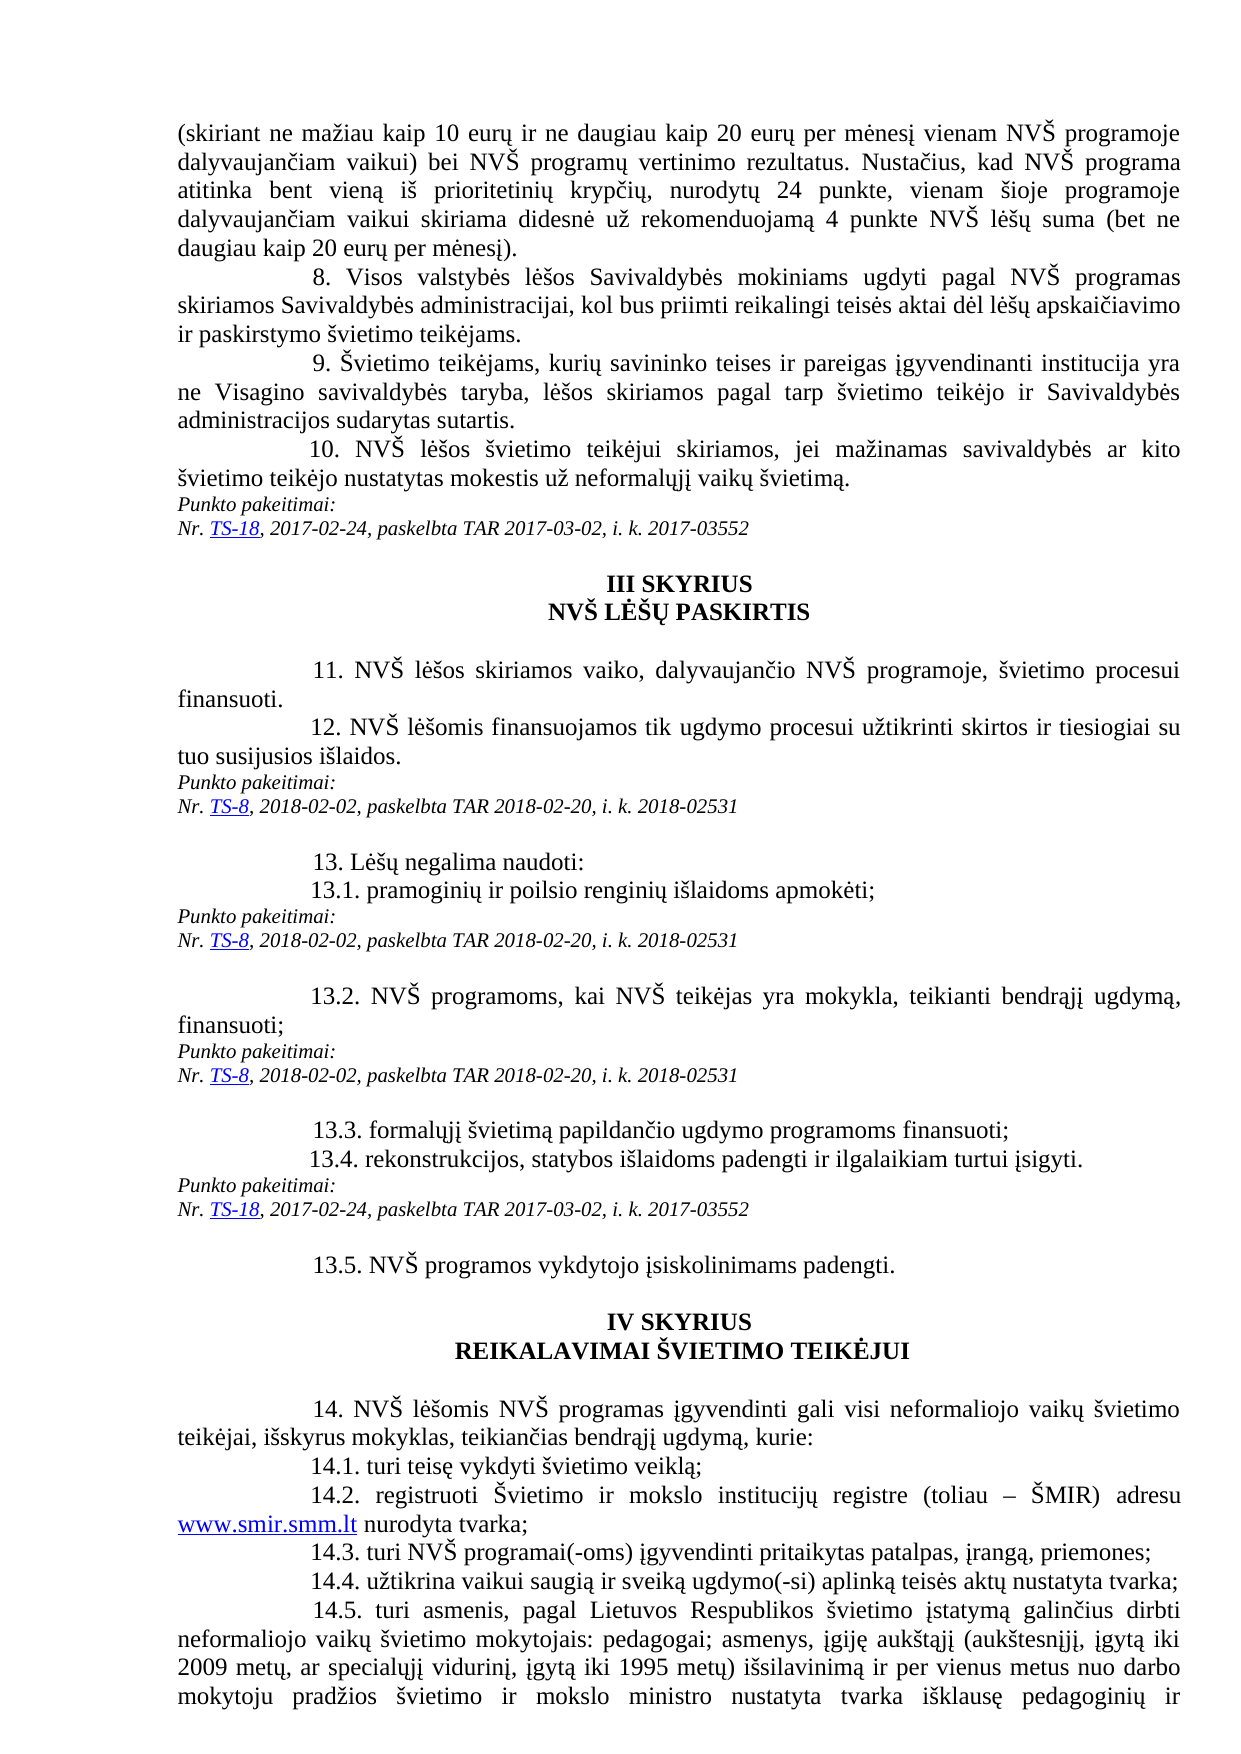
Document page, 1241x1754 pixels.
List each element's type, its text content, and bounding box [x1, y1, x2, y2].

text Nr. TS-8, 2018-02-02, paskelbta TAR 2018-02-20, i. k. 2018-02531 [177, 1063, 1181, 1087]
text NVŠ LĖŠŲ PASKIRTIS [177, 597, 1181, 626]
text 8. Visos valstybės lėšos Savivaldybės mokiniams ugdyti pagal NVŠ programas skiriamos Savivaldybės administracijai, kol bus priimti reikalingi teisės aktai dėl lėšų apskaičiavimo ir paskirstymo švietimo teikėjams. [177, 262, 1181, 348]
text (skiriant ne mažiau kaip 10 eurų ir ne daugiau kaip 20 eurų per mėnesį vienam NVŠ programoje dalyvaujančiam vaikui) bei NVŠ programų vertinimo rezultatus. Nustačius, kad NVŠ programa atitinka bent vieną iš prioritetinių krypčių, nurodytų 24 punkte, vienam šioje programoje dalyvaujančiam vaikui skiriama didesnė už rekomenduojamą 4 punkte NVŠ lėšų suma (bet ne daugiau kaip 20 eurų per mėnesį). [177, 118, 1181, 262]
text 14. NVŠ lėšomis NVŠ programas įgyvendinti gali visi neformaliojo vaikų švietimo teikėjai, išskyrus mokyklas, teikiančias bendrąjį ugdymą, kurie: [177, 1394, 1181, 1451]
text 12. NVŠ lėšomis finansuojamos tik ugdymo procesui užtikrinti skirtos ir tiesiogiai su tuo susijusios išlaidos. [177, 712, 1181, 770]
text 11. NVŠ lėšos skiriamos vaiko, dalyvaujančio NVŠ programoje, švietimo procesui finansuoti. [177, 655, 1181, 712]
text Nr. TS-8, 2018-02-02, paskelbta TAR 2018-02-20, i. k. 2018-02531 [177, 794, 1181, 818]
text REIKALAVIMAI ŠVIETIMO TEIKĖJUI [177, 1336, 1181, 1365]
text Punkto pakeitimai: [177, 770, 1181, 794]
text IV SKYRIUS [177, 1307, 1181, 1336]
text 9. Švietimo teikėjams, kurių savininko teises ir pareigas įgyvendinanti institucija yra ne Visagino savivaldybės taryba, lėšos skiriamos pagal tarp švietimo teikėjo ir Savivaldybės administracijos sudarytas sutartis. [177, 348, 1181, 434]
text 14.5. turi asmenis, pagal Lietuvos Respublikos švietimo įstatymą galinčius dirbti neformaliojo vaikų švietimo mokytojais: pedagogai; asmenys, įgiję aukštąjį (aukštesnįjį, įgytą iki 2009 metų, ar specialųjį vidurinį, įgytą iki 1995 metų) išsilavinimą ir per vienus metus nuo darbo mokytoju pradžios švietimo ir mokslo ministro nustatyta tvarka išklausę pedagoginių ir [177, 1595, 1181, 1710]
text 10. NVŠ lėšos švietimo teikėjui skiriamos, jei mažinamas savivaldybės ar kito švietimo teikėjo nustatytas mokestis už neformalųjį vaikų švietimą. [177, 434, 1181, 492]
text Punkto pakeitimai: [177, 1173, 1181, 1197]
text Nr. TS-8, 2018-02-02, paskelbta TAR 2018-02-20, i. k. 2018-02531 [177, 928, 1181, 952]
text 13. Lėšų negalima naudoti: [177, 847, 1181, 876]
text Nr. TS-18, 2017-02-24, paskelbta TAR 2017-03-02, i. k. 2017-03552 [177, 1197, 1181, 1221]
text 13.2. NVŠ programoms, kai NVŠ teikėjas yra mokykla, teikianti bendrąjį ugdymą, finansuoti; [177, 981, 1181, 1039]
text 14.2. registruoti Švietimo ir mokslo institucijų registre (toliau – ŠMIR) adresu www.smir.smm.lt nurodyta tvarka; [177, 1480, 1181, 1537]
text Punkto pakeitimai: [177, 904, 1181, 928]
text 13.3. formalųjį švietimą papildančio ugdymo programoms finansuoti; [177, 1116, 1181, 1144]
text 14.1. turi teisę vykdyti švietimo veiklą; [177, 1451, 1181, 1480]
text Punkto pakeitimai: [177, 1039, 1181, 1063]
text Nr. TS-18, 2017-02-24, paskelbta TAR 2017-03-02, i. k. 2017-03552 [177, 516, 1181, 540]
text 13.4. rekonstrukcijos, statybos išlaidoms padengti ir ilgalaikiam turtui įsigyti. [177, 1144, 1181, 1173]
text 14.4. užtikrina vaikui saugią ir sveiką ugdymo(-si) aplinką teisės aktų nustatyta tvarka; [177, 1566, 1181, 1595]
text III SKYRIUS [177, 569, 1181, 597]
text 14.3. turi NVŠ programai(-oms) įgyvendinti pritaikytas patalpas, įrangą, priemones; [177, 1537, 1181, 1566]
text Punkto pakeitimai: [177, 492, 1181, 516]
text 13.1. pramoginių ir poilsio renginių išlaidoms apmokėti; [177, 876, 1181, 904]
text 13.5. NVŠ programos vykdytojo įsiskolinimams padengti. [177, 1250, 1181, 1279]
